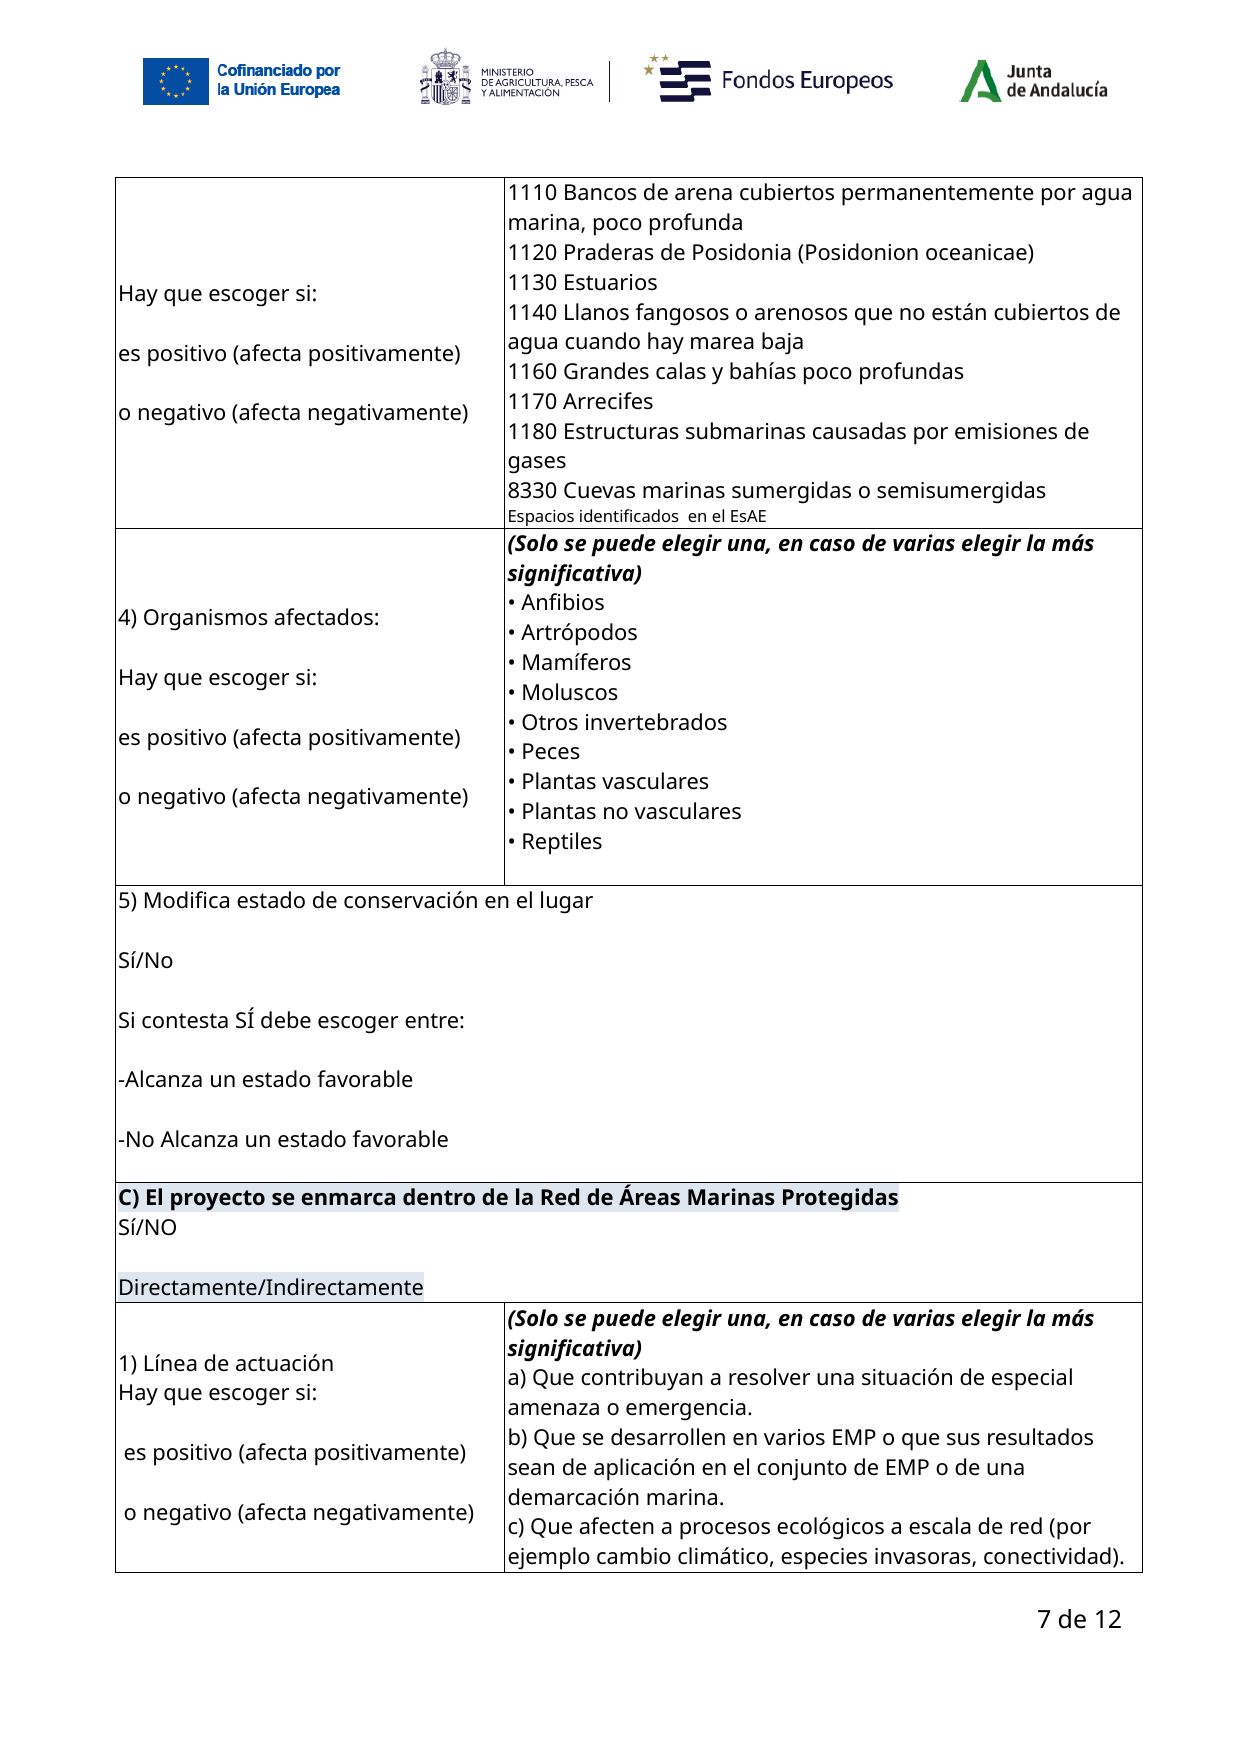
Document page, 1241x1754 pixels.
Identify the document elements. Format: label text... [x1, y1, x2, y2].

picture [416, 41, 914, 115]
table_cell 4) Organismos afectados: Hay que escoger si: es positivo (afecta positivamente) o negativo (afecta negativamente) [116, 529, 504, 885]
table_cell (Solo se puede elegir una, en caso de varias elegir la más significativa) • Anfibios • Artrópodos • Mamíferos • Moluscos • Otros invertebrados • Peces • Plantas vasculares • Plantas no vasculares • Reptiles [505, 529, 1142, 885]
table_cell Hay que escoger si: es positivo (afecta positivamente) o negativo (afecta negativamente) [116, 178, 504, 528]
picture [157, 53, 299, 141]
table_cell 5) Modifica estado de conservación en el lugar Sí/No Si contesta SÍ debe escoger entre: -Alcanza un estado favorable -No Alcanza un estado favorable [116, 886, 1142, 1182]
picture [1029, 36, 1127, 129]
table_cell C) El proyecto se enmarca dentro de la Red de Áreas Marinas Protegidas Sí/NO Directamente/Indirectamente [116, 1183, 1142, 1302]
table_cell 1) Línea de actuación Hay que escoger si: es positivo (afecta positivamente) o negativo (afecta negativamente) [116, 1303, 504, 1572]
table_cell 1110 Bancos de arena cubiertos permanentemente por agua marina, poco profunda 1120 Praderas de Posidonia (Posidonion oceanicae) 1130 Estuarios 1140 Llanos fangosos o arenosos que no están cubiertos de agua cuando hay marea baja 1160 Grandes calas y bahías poco profundas 1170 Arrecifes 1180 Estructuras submarinas causadas por emisiones de gases 8330 Cuevas marinas sumergidas o semisumergidas Espacios identificados en el EsAE [505, 178, 1142, 528]
table_cell (Solo se puede elegir una, en caso de varias elegir la más significativa) a) Que contribuyan a resolver una situación de especial amenaza o emergencia. b) Que se desarrollen en varios EMP o que sus resultados sean de aplicación en el conjunto de EMP o de una demarcación marina. c) Que afecten a procesos ecológicos a escala de red (por ejemplo cambio climático, especies invasoras, conectividad). [505, 1303, 1142, 1572]
